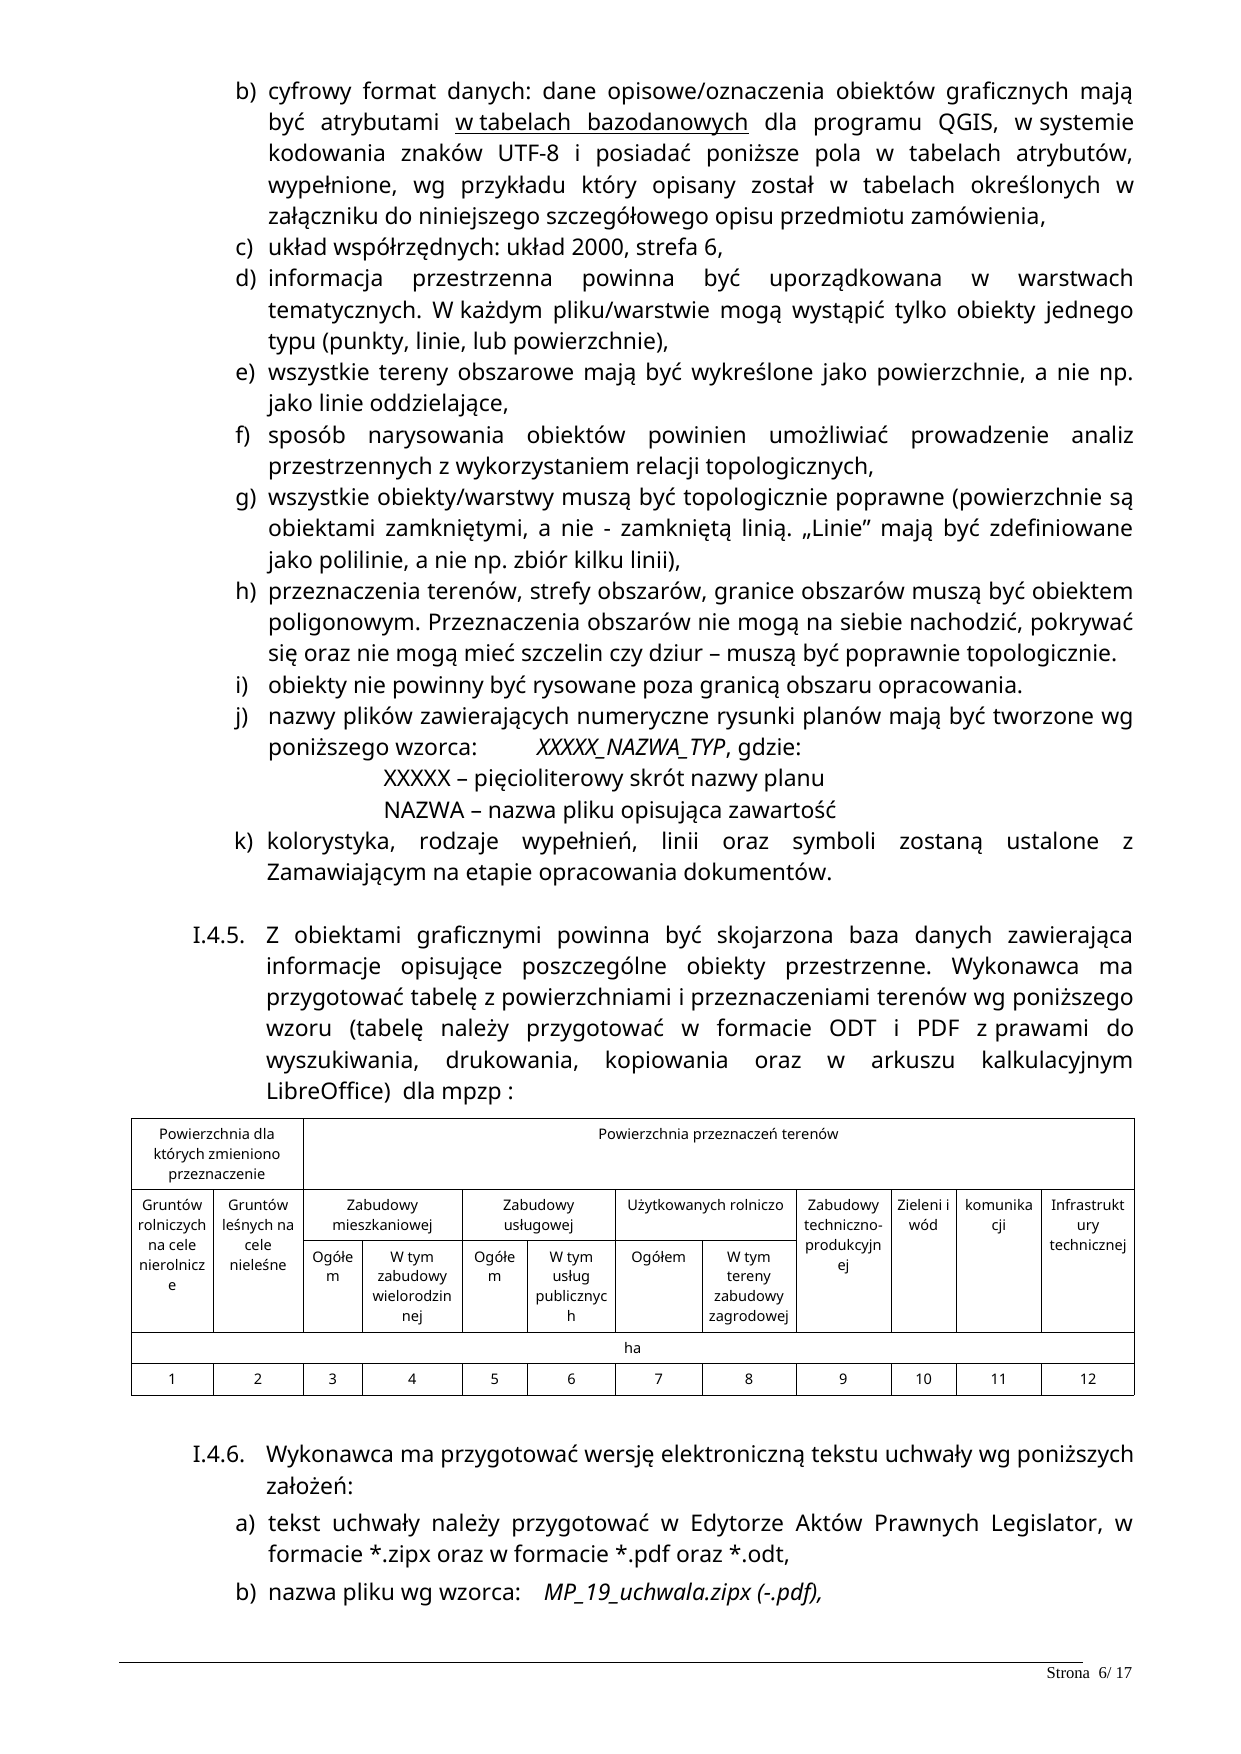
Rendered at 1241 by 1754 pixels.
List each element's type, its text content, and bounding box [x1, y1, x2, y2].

table_cell Zabudowy techniczno-produkcyjnej [797, 1190, 891, 1332]
list tekst uchwały należy przygotować w Edytorze Aktów Prawnych Legislator, w formacie *.zipx oraz w formacie *.pdf oraz *.odt, [229, 1507, 1134, 1570]
table_cell Ogółem [616, 1241, 702, 1332]
list kolorystyka, rodzaje wypełnień, linii oraz symboli zostaną ustalone z Zamawiającym na etapie opracowania dokumentów. [228, 825, 1134, 887]
table_cell 8 [703, 1364, 796, 1395]
table_cell 6 [528, 1364, 615, 1395]
text NAZWA – nazwa pliku opisująca zawartość [383, 794, 1134, 825]
table_cell 10 [892, 1364, 956, 1395]
table_cell 9 [797, 1364, 891, 1395]
table_cell W tym zabudowy wielorodzinnej [363, 1241, 462, 1332]
table_cell Ogółem [463, 1241, 527, 1332]
table_cell Ogółem [304, 1241, 362, 1332]
table_cell Gruntów rolniczych na cele nierolnicze [132, 1190, 213, 1332]
table_header Powierzchnia przeznaczeń terenów [304, 1119, 1134, 1189]
list nazwy plików zawierających numeryczne rysunki planów mają być tworzone wg poniższego wzorca: XXXXX_NAZWA_TYP, gdzie: [229, 700, 1134, 762]
table_cell Zabudowy mieszkaniowej [304, 1190, 462, 1240]
list wszystkie tereny obszarowe mają być wykreślone jako powierzchnie, a nie np. jako linie oddzielające, [229, 356, 1134, 419]
list obiekty nie powinny być rysowane poza granicą obszaru opracowania. [229, 669, 1134, 700]
table_cell 12 [1042, 1364, 1134, 1395]
table_cell 7 [616, 1364, 702, 1395]
table_cell komunikacji [957, 1190, 1041, 1332]
table_cell Zabudowy usługowej [463, 1190, 615, 1240]
table_cell ha [132, 1333, 1134, 1363]
table_cell W tym usług publicznych [528, 1241, 615, 1332]
list cyfrowy format danych: dane opisowe/oznaczenia obiektów graficznych mają być atrybutami w tabelach bazodanowych dla programu QGIS, w systemie kodowania znaków UTF-8 i posiadać poniższe pola w tabelach atrybutów, wypełnione, wg przykładu który opisany został w tabelach określonych w załączniku do niniejszego szczegółowego opisu przedmiotu zamówienia, [229, 75, 1134, 231]
table_cell Użytkowanych rolniczo [616, 1190, 796, 1240]
list układ współrzędnych: układ 2000, strefa 6, [229, 231, 1134, 262]
table_cell 5 [463, 1364, 527, 1395]
list informacja przestrzenna powinna być uporządkowana w warstwach tematycznych. W każdym pliku/warstwie mogą wystąpić tylko obiekty jednego typu (punkty, linie, lub powierzchnie), [229, 262, 1134, 356]
list Wykonawca ma przygotować wersję elektroniczną tekstu uchwały wg poniższych założeń: [193, 1438, 1134, 1501]
table_cell Zieleni i wód [892, 1190, 956, 1332]
table_cell 2 [214, 1364, 303, 1395]
table_header Powierzchnia dla których zmieniono przeznaczenie [132, 1119, 303, 1189]
table_cell 1 [132, 1364, 213, 1395]
table_cell Gruntów leśnych na cele nieleśne [214, 1190, 303, 1332]
list nazwa pliku wg wzorca: MP_19_uchwala.zipx (-.pdf), [229, 1576, 1134, 1607]
list wszystkie obiekty/warstwy muszą być topologicznie poprawne (powierzchnie są obiektami zamkniętymi, a nie - zamkniętą linią. „Linie” mają być zdefiniowane jako polilinie, a nie np. zbiór kilku linii), [229, 481, 1134, 575]
table_cell Infrastruktury technicznej [1042, 1190, 1134, 1332]
list sposób narysowania obiektów powinien umożliwiać prowadzenie analiz przestrzennych z wykorzystaniem relacji topologicznych, [229, 419, 1134, 481]
text XXXXX – pięcioliterowy skrót nazwy planu [383, 762, 1134, 794]
table_cell W tym tereny zabudowy zagrodowej [703, 1241, 796, 1332]
table_cell 3 [304, 1364, 362, 1395]
table_cell 11 [957, 1364, 1041, 1395]
list Z obiektami graficznymi powinna być skojarzona baza danych zawierająca informacje opisujące poszczególne obiekty przestrzenne. Wykonawca ma przygotować tabelę z powierzchniami i przeznaczeniami terenów wg poniższego wzoru (tabelę należy przygotować w formacie ODT i PDF z prawami do wyszukiwania, drukowania, kopiowania oraz w arkuszu kalkulacyjnym LibreOffice) dla mpzp : [193, 919, 1134, 1106]
table_cell 4 [363, 1364, 462, 1395]
list przeznaczenia terenów, strefy obszarów, granice obszarów muszą być obiektem poligonowym. Przeznaczenia obszarów nie mogą na siebie nachodzić, pokrywać się oraz nie mogą mieć szczelin czy dziur – muszą być poprawnie topologicznie. [229, 575, 1134, 669]
